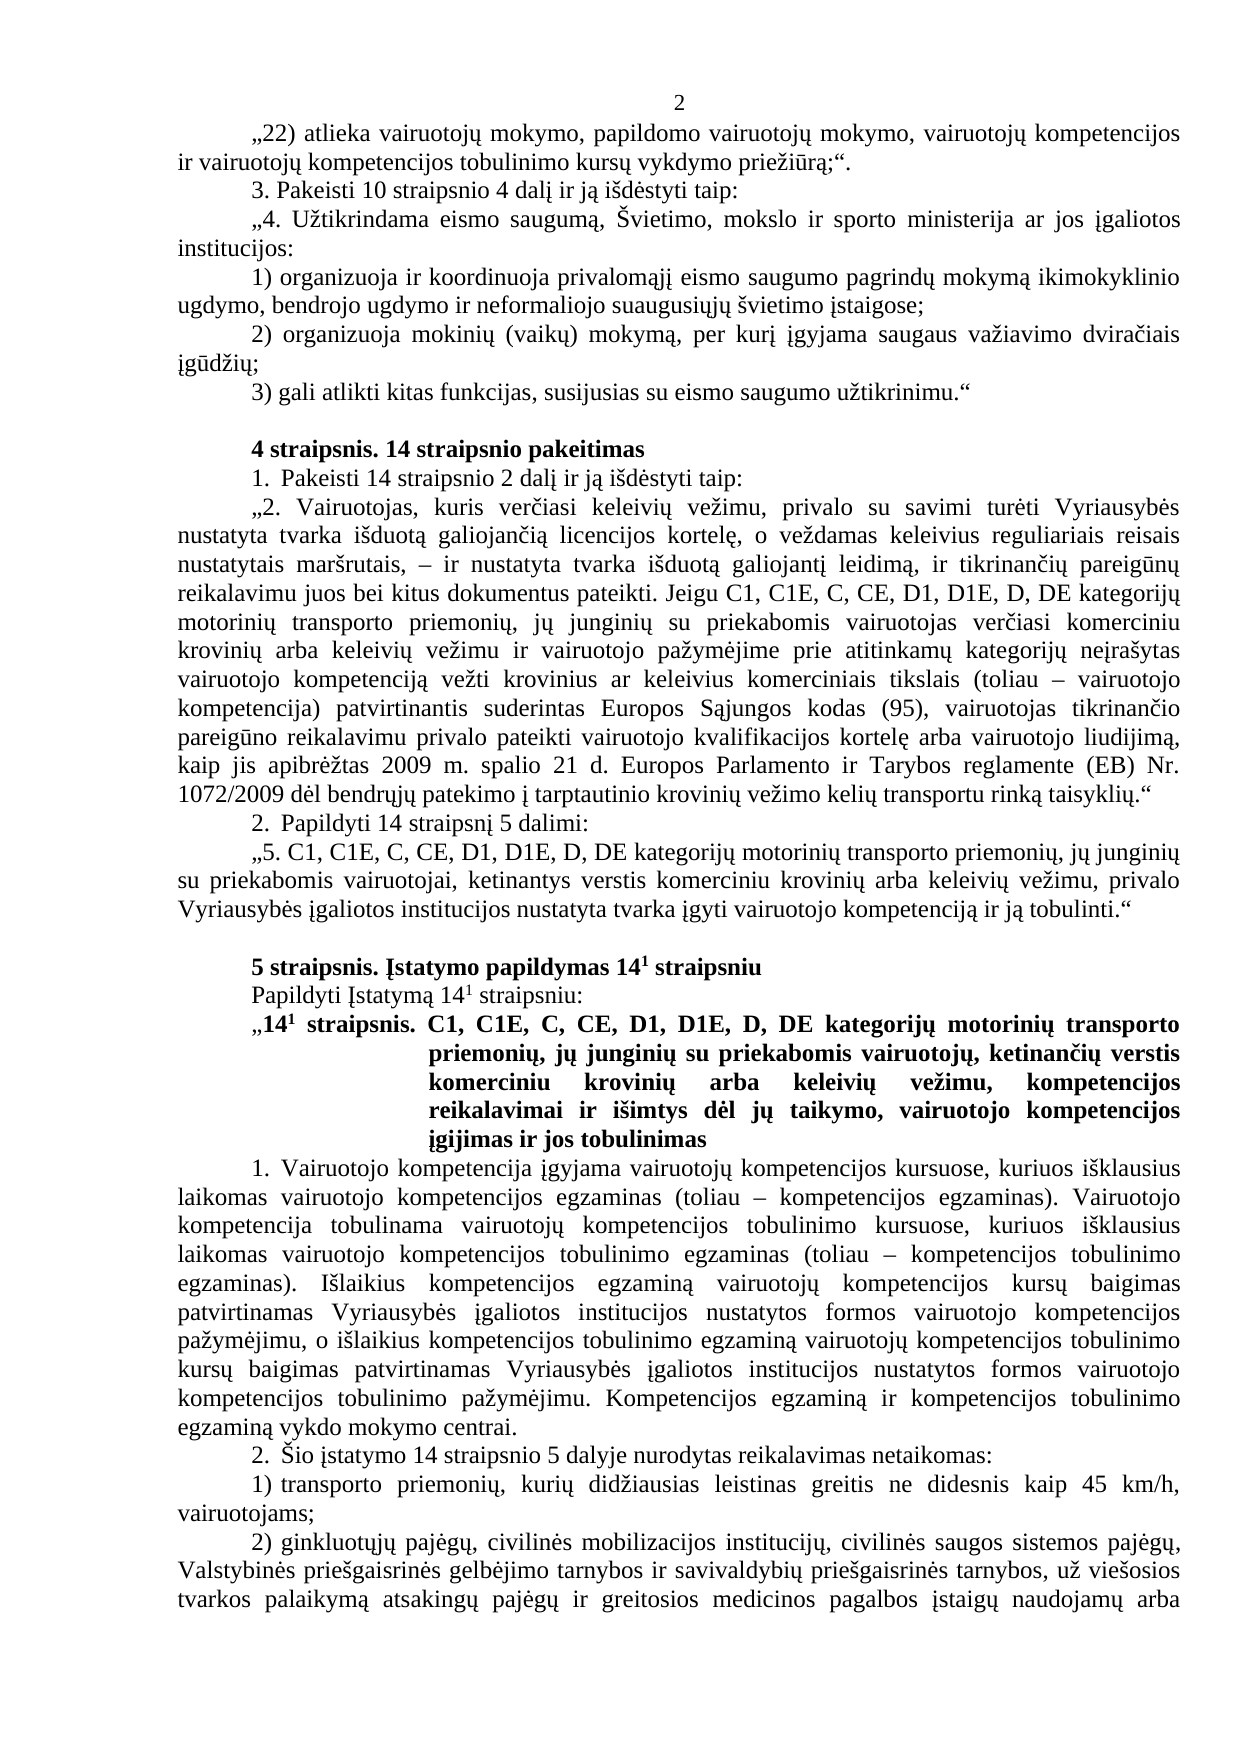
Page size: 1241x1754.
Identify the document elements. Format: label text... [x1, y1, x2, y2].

text 2. Papildyti 14 straipsnį 5 dalimi: [177, 808, 1181, 837]
text 2. Šio įstatymo 14 straipsnio 5 dalyje nurodytas reikalavimas netaikomas: [177, 1441, 1181, 1469]
text „2. Vairuotojas, kuris verčiasi keleivių vežimu, privalo su savimi turėti Vyriausybės nustatyta tvarka išduotą galiojančią licencijos kortelę, o veždamas keleivius reguliariais reisais nustatytais maršrutais, – ir nustatyta tvarka išduotą galiojantį leidimą, ir tikrinančių pareigūnų reikalavimu juos bei kitus dokumentus pateikti. Jeigu C1, C1E, C, CE, D1, D1E, D, DE kategorijų motorinių transporto priemonių, jų junginių su priekabomis vairuotojas verčiasi komerciniu krovinių arba keleivių vežimu ir vairuotojo pažymėjime prie atitinkamų kategorijų neįrašytas vairuotojo kompetenciją vežti krovinius ar keleivius komerciniais tikslais (toliau – vairuotojo kompetencija) patvirtinantis suderintas Europos Sąjungos kodas (95), vairuotojas tikrinančio pareigūno reikalavimu privalo pateikti vairuotojo kvalifikacijos kortelę arba vairuotojo liudijimą, kaip jis apibrėžtas 2009 m. spalio 21 d. Europos Parlamento ir Tarybos reglamente (EB) Nr. 1072/2009 dėl bendrųjų patekimo į tarptautinio krovinių vežimo kelių transportu rinką taisyklių.“ [177, 492, 1181, 808]
text 1. Vairuotojo kompetencija įgyjama vairuotojų kompetencijos kursuose, kuriuos išklausius laikomas vairuotojo kompetencijos egzaminas (toliau – kompetencijos egzaminas). Vairuotojo kompetencija tobulinama vairuotojų kompetencijos tobulinimo kursuose, kuriuos išklausius laikomas vairuotojo kompetencijos tobulinimo egzaminas (toliau – kompetencijos tobulinimo egzaminas). Išlaikius kompetencijos egzaminą vairuotojų kompetencijos kursų baigimas patvirtinamas Vyriausybės įgaliotos institucijos nustatytos formos vairuotojo kompetencijos pažymėjimu, o išlaikius kompetencijos tobulinimo egzaminą vairuotojų kompetencijos tobulinimo kursų baigimas patvirtinamas Vyriausybės įgaliotos institucijos nustatytos formos vairuotojo kompetencijos tobulinimo pažymėjimu. Kompetencijos egzaminą ir kompetencijos tobulinimo egzaminą vykdo mokymo centrai. [177, 1153, 1181, 1441]
text 5 straipsnis. Įstatymo papildymas 141 straipsniu [177, 952, 1181, 981]
text 3) gali atlikti kitas funkcijas, susijusias su eismo saugumo užtikrinimu.“ [177, 377, 1181, 406]
text Papildyti Įstatymą 141 straipsniu: [177, 981, 1181, 1009]
text 1) organizuoja ir koordinuoja privalomąjį eismo saugumo pagrindų mokymą ikimokyklinio ugdymo, bendrojo ugdymo ir neformaliojo suaugusiųjų švietimo įstaigose; [177, 262, 1181, 319]
text 1) transporto priemonių, kurių didžiausias leistinas greitis ne didesnis kaip 45 km/h, vairuotojams; [177, 1469, 1181, 1527]
text „5. C1, C1E, C, CE, D1, D1E, D, DE kategorijų motorinių transporto priemonių, jų junginių su priekabomis vairuotojai, ketinantys verstis komerciniu krovinių arba keleivių vežimu, privalo Vyriausybės įgaliotos institucijos nustatyta tvarka įgyti vairuotojo kompetenciją ir ją tobulinti.“ [177, 837, 1181, 923]
text „141 straipsnis. C1, C1E, C, CE, D1, D1E, D, DE kategorijų motorinių transporto priemonių, jų junginių su priekabomis vairuotojų, ketinančių verstis komerciniu krovinių arba keleivių vežimu, kompetencijos reikalavimai ir išimtys dėl jų taikymo, vairuotojo kompetencijos įgijimas ir jos tobulinimas [251, 1009, 1181, 1153]
text 1. Pakeisti 14 straipsnio 2 dalį ir ją išdėstyti taip: [177, 463, 1181, 492]
text 3. Pakeisti 10 straipsnio 4 dalį ir ją išdėstyti taip: [177, 176, 1181, 204]
text 2) organizuoja mokinių (vaikų) mokymą, per kurį įgyjama saugaus važiavimo dviračiais įgūdžių; [177, 319, 1181, 377]
text „4. Užtikrindama eismo saugumą, Švietimo, mokslo ir sporto ministerija ar jos įgaliotos institucijos: [177, 204, 1181, 262]
text 2) ginkluotųjų pajėgų, civilinės mobilizacijos institucijų, civilinės saugos sistemos pajėgų, Valstybinės priešgaisrinės gelbėjimo tarnybos ir savivaldybių priešgaisrinės tarnybos, už viešosios tvarkos palaikymą atsakingų pajėgų ir greitosios medicinos pagalbos įstaigų naudojamų arba [177, 1527, 1181, 1613]
text 4 straipsnis. 14 straipsnio pakeitimas [177, 434, 1181, 463]
text „22) atlieka vairuotojų mokymo, papildomo vairuotojų mokymo, vairuotojų kompetencijos ir vairuotojų kompetencijos tobulinimo kursų vykdymo priežiūrą;“. [177, 118, 1181, 176]
